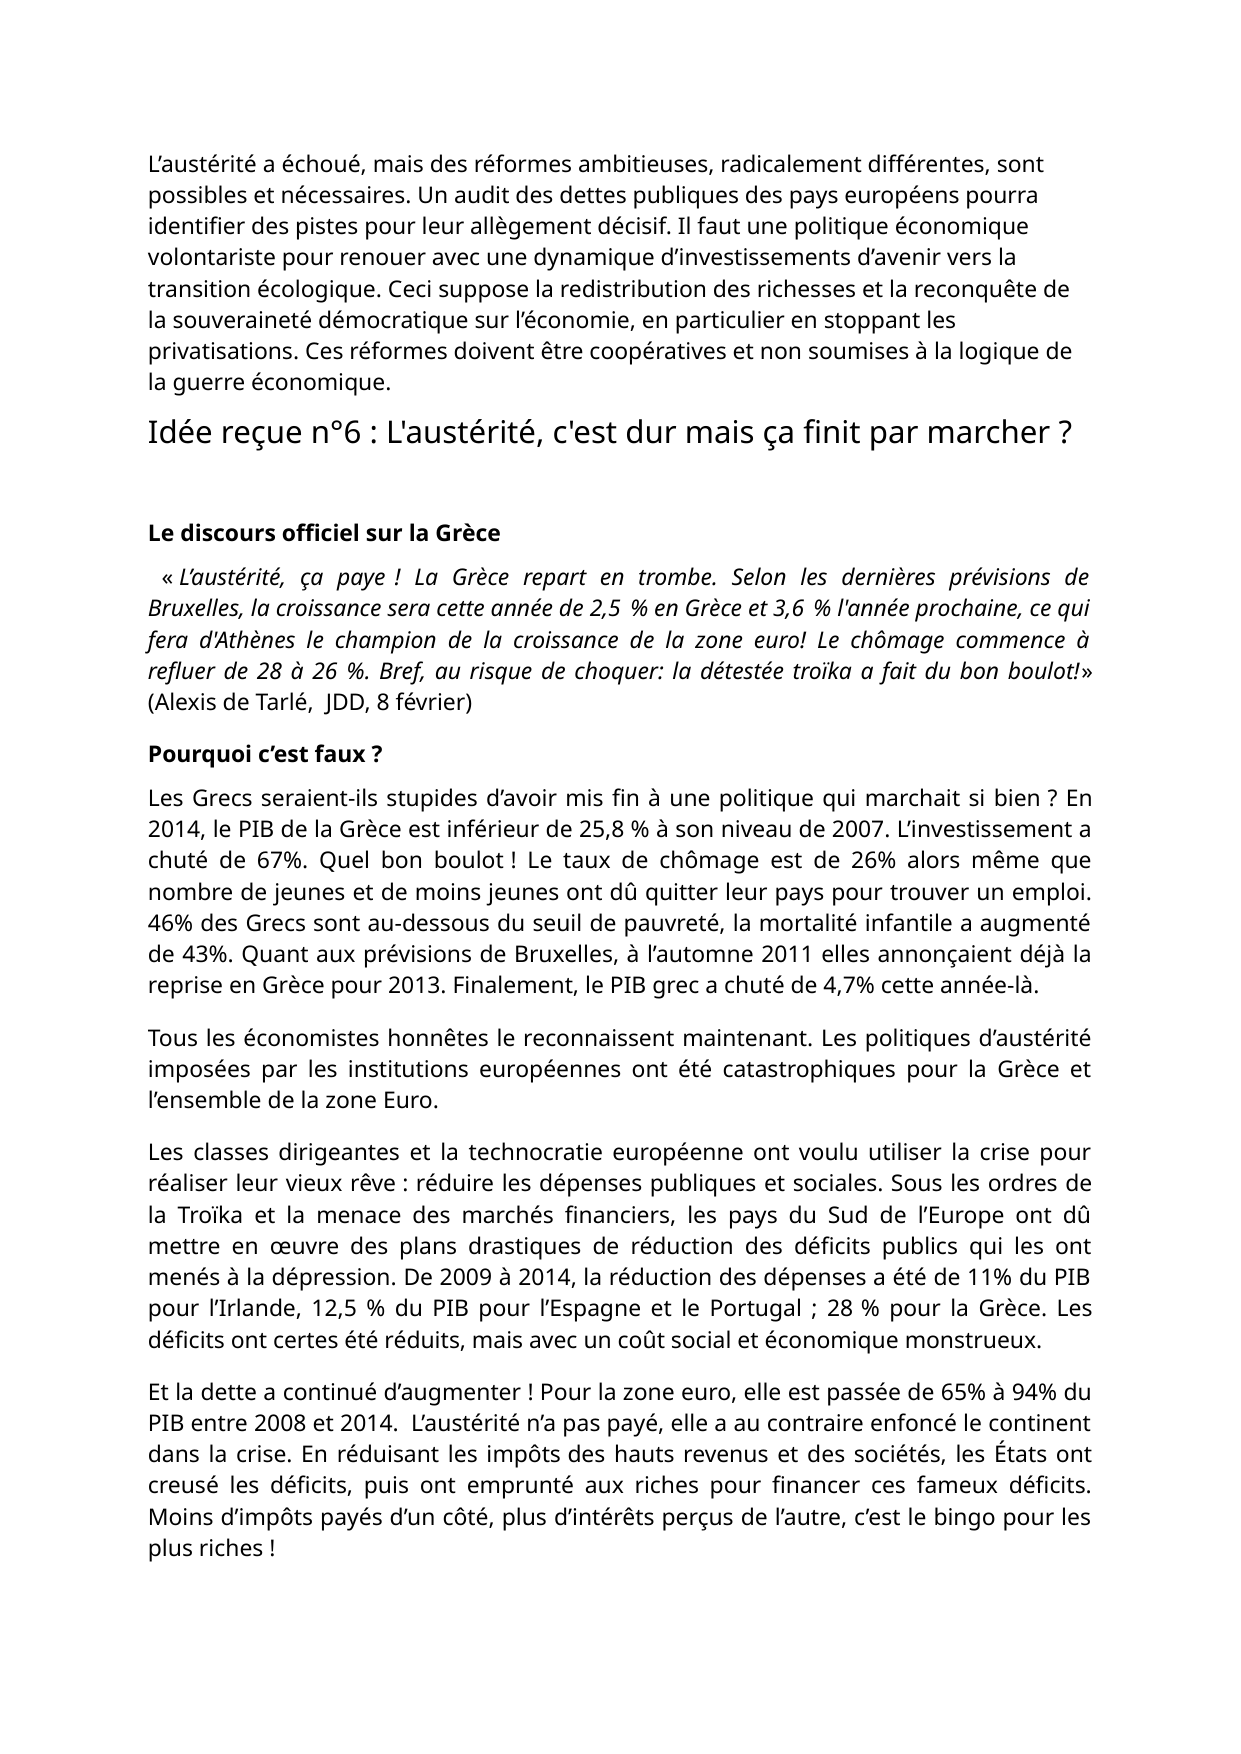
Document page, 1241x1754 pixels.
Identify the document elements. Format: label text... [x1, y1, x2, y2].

text Les Grecs seraient-ils stupides d’avoir mis fin à une politique qui marchait si bien ? En 2014, le PIB de la Grèce est inférieur de 25,8 % à son niveau de 2007. L’investissement a chuté de 67%. Quel bon boulot ! Le taux de chômage est de 26% alors même que nombre de jeunes et de moins jeunes ont dû quitter leur pays pour trouver un emploi. 46% des Grecs sont au-dessous du seuil de pauvreté, la mortalité infantile a augmenté de 43%. Quant aux prévisions de Bruxelles, à l’automne 2011 elles annonçaient déjà la reprise en Grèce pour 2013. Finalement, le PIB grec a chuté de 4,7% cette année-là. [148, 782, 1093, 1001]
text Et la dette a continué d’augmenter ! Pour la zone euro, elle est passée de 65% à 94% du PIB entre 2008 et 2014. L’austérité n’a pas payé, elle a au contraire enfoncé le continent dans la crise. En réduisant les impôts des hauts revenus et des sociétés, les États ont creusé les déficits, puis ont emprunté aux riches pour financer ces fameux déficits. Moins d’impôts payés d’un côté, plus d’intérêts perçus de l’autre, c’est le bingo pour les plus riches ! [148, 1376, 1093, 1563]
text « L’austérité, ça paye ! La Grèce repart en trombe. Selon les dernières prévisions de Bruxelles, la croissance sera cette année de 2,5 % en Grèce et 3,6 % l'année prochaine, ce qui fera d'Athènes le champion de la croissance de la zone euro! Le chômage commence à refluer de 28 à 26 %. Bref, au risque de choquer: la détestée troïka a fait du bon boulot!» (Alexis de Tarlé, JDD, 8 février) [148, 561, 1093, 717]
text Le discours officiel sur la Grèce [148, 517, 1093, 548]
text Les classes dirigeantes et la technocratie européenne ont voulu utiliser la crise pour réaliser leur vieux rêve : réduire les dépenses publiques et sociales. Sous les ordres de la Troïka et la menace des marchés financiers, les pays du Sud de l’Europe ont dû mettre en œuvre des plans drastiques de réduction des déficits publics qui les ont menés à la dépression. De 2009 à 2014, la réduction des dépenses a été de 11% du PIB pour l’Irlande, 12,5 % du PIB pour l’Espagne et le Portugal ; 28 % pour la Grèce. Les déficits ont certes été réduits, mais avec un coût social et économique monstrueux. [148, 1136, 1093, 1355]
text Pourquoi c’est faux ? [148, 738, 1093, 769]
text L’austérité a échoué, mais des réformes ambitieuses, radicalement différentes, sont possibles et nécessaires. Un audit des dettes publiques des pays européens pourra identifier des pistes pour leur allègement décisif. Il faut une politique économique volontariste pour renouer avec une dynamique d’investissements d’avenir vers la transition écologique. Ceci suppose la redistribution des richesses et la reconquête de la souveraineté démocratique sur l’économie, en particulier en stoppant les privatisations. Ces réformes doivent être coopératives et non soumises à la logique de la guerre économique. [148, 148, 1093, 398]
text Idée reçue n°6 : L'austérité, c'est dur mais ça finit par marcher ? [148, 410, 1093, 453]
text Tous les économistes honnêtes le reconnaissent maintenant. Les politiques d’austérité imposées par les institutions européennes ont été catastrophiques pour la Grèce et l’ensemble de la zone Euro. [148, 1021, 1093, 1115]
